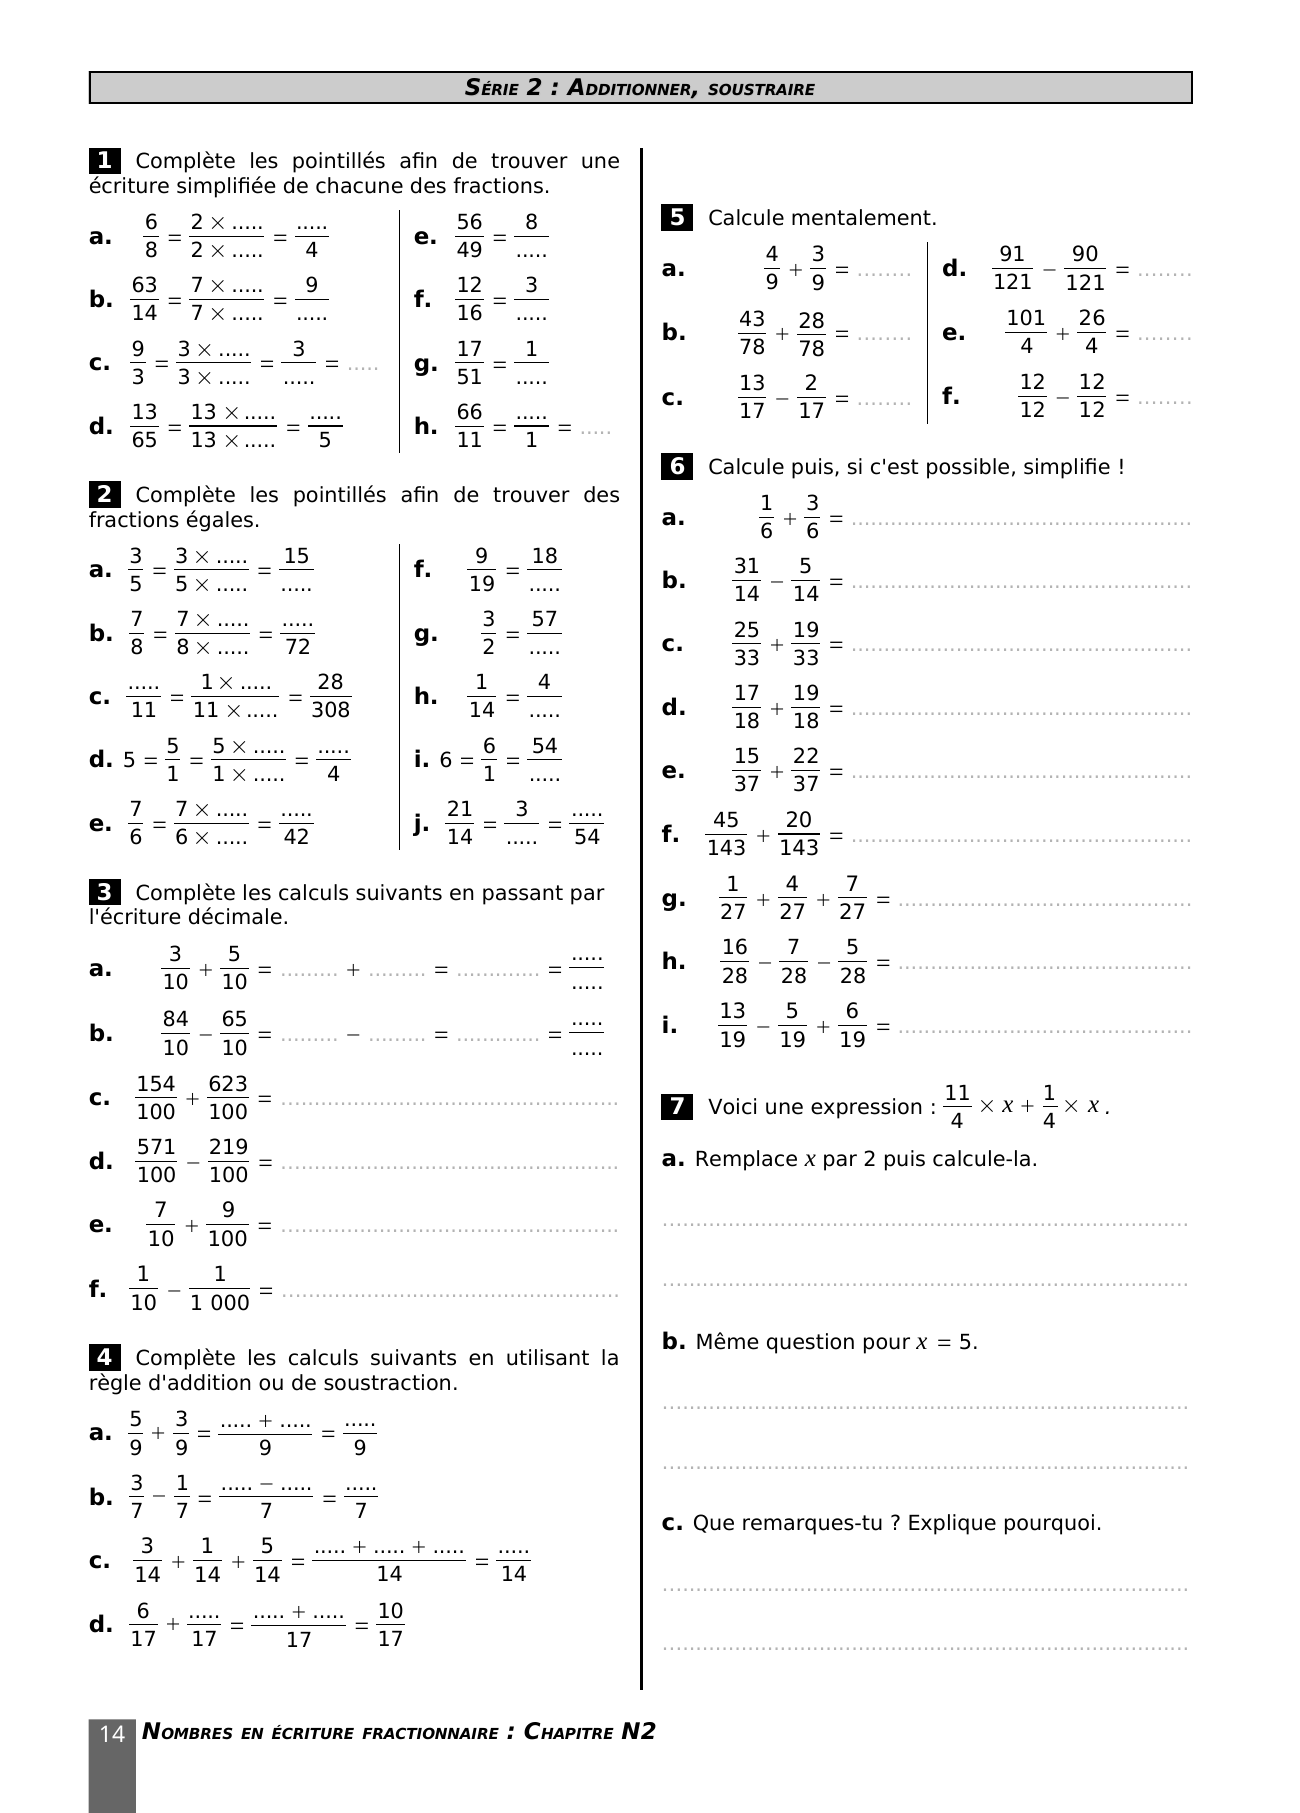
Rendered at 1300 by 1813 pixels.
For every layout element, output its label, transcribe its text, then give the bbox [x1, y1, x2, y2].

list == [88, 1534, 620, 1587]
list = [661, 306, 912, 359]
list = …................................................. [88, 1072, 620, 1124]
list = [413, 671, 620, 722]
list Complète les calculs suivants en passant par l'écriture décimale. [88, 879, 620, 930]
list = [661, 745, 1193, 796]
list = [413, 544, 620, 596]
list == [88, 1407, 620, 1459]
list −−= [661, 936, 1193, 988]
text ….............................................................................. [661, 1208, 1193, 1232]
list −= ......... − ......... = ............. = [88, 1007, 620, 1061]
list −= [942, 370, 1193, 422]
list 6 == [413, 734, 620, 786]
list == [88, 400, 384, 452]
list == [88, 1471, 620, 1523]
text ….............................................................................. [661, 1450, 1193, 1474]
list = [661, 242, 912, 294]
list = .........  ......... = ............. = [88, 941, 620, 995]
text ….............................................................................. [661, 1572, 1193, 1596]
list Que remarques-tu ? Explique pourquoi. [661, 1509, 1193, 1536]
list = [413, 210, 620, 262]
list Voici une expression :. [661, 1081, 1193, 1133]
list == [88, 608, 384, 659]
list = [661, 491, 1193, 543]
list == [88, 210, 384, 262]
list 5 === [88, 734, 384, 786]
text ….............................................................................. [661, 1267, 1193, 1292]
list == [88, 798, 384, 849]
list = [942, 306, 1193, 358]
list == [413, 798, 620, 849]
list Calcule puis, si c'est possible, simplifie ! [693, 453, 1193, 480]
list = …................................................. [88, 1199, 620, 1251]
list −= …................................................. [88, 1263, 620, 1315]
list −= [661, 999, 1193, 1052]
list = [661, 872, 1193, 924]
list −= [942, 242, 1193, 294]
list = [661, 618, 1193, 670]
list = [661, 808, 1193, 860]
list == [88, 274, 384, 325]
text ….............................................................................. [661, 1390, 1193, 1414]
list ….............................................................................. [661, 1631, 1193, 1656]
list Complète les calculs suivants en utilisant la règle d'addition ou de soustraction. [88, 1344, 620, 1395]
list Même question pour x = 5. [661, 1327, 1193, 1355]
list = [413, 337, 620, 389]
list = [413, 608, 620, 659]
list −= …................................................. [88, 1136, 620, 1187]
list == [88, 1598, 620, 1651]
list Complète les pointillés afin de trouver des fractions égales. [88, 481, 620, 532]
list Remplace x par 2 puis calcule-la. [661, 1144, 1193, 1172]
list Calcule mentalement. [693, 204, 1193, 231]
list = [661, 681, 1193, 733]
list == ..... [413, 400, 620, 452]
list −= [661, 555, 1193, 606]
list −= [661, 371, 912, 423]
list === ..... [88, 337, 384, 389]
list Complète les pointillés afin de trouver une écriture simplifiée de chacune des fractions. [88, 148, 620, 199]
list = [413, 274, 620, 325]
list == [88, 671, 384, 722]
list == [88, 544, 384, 596]
